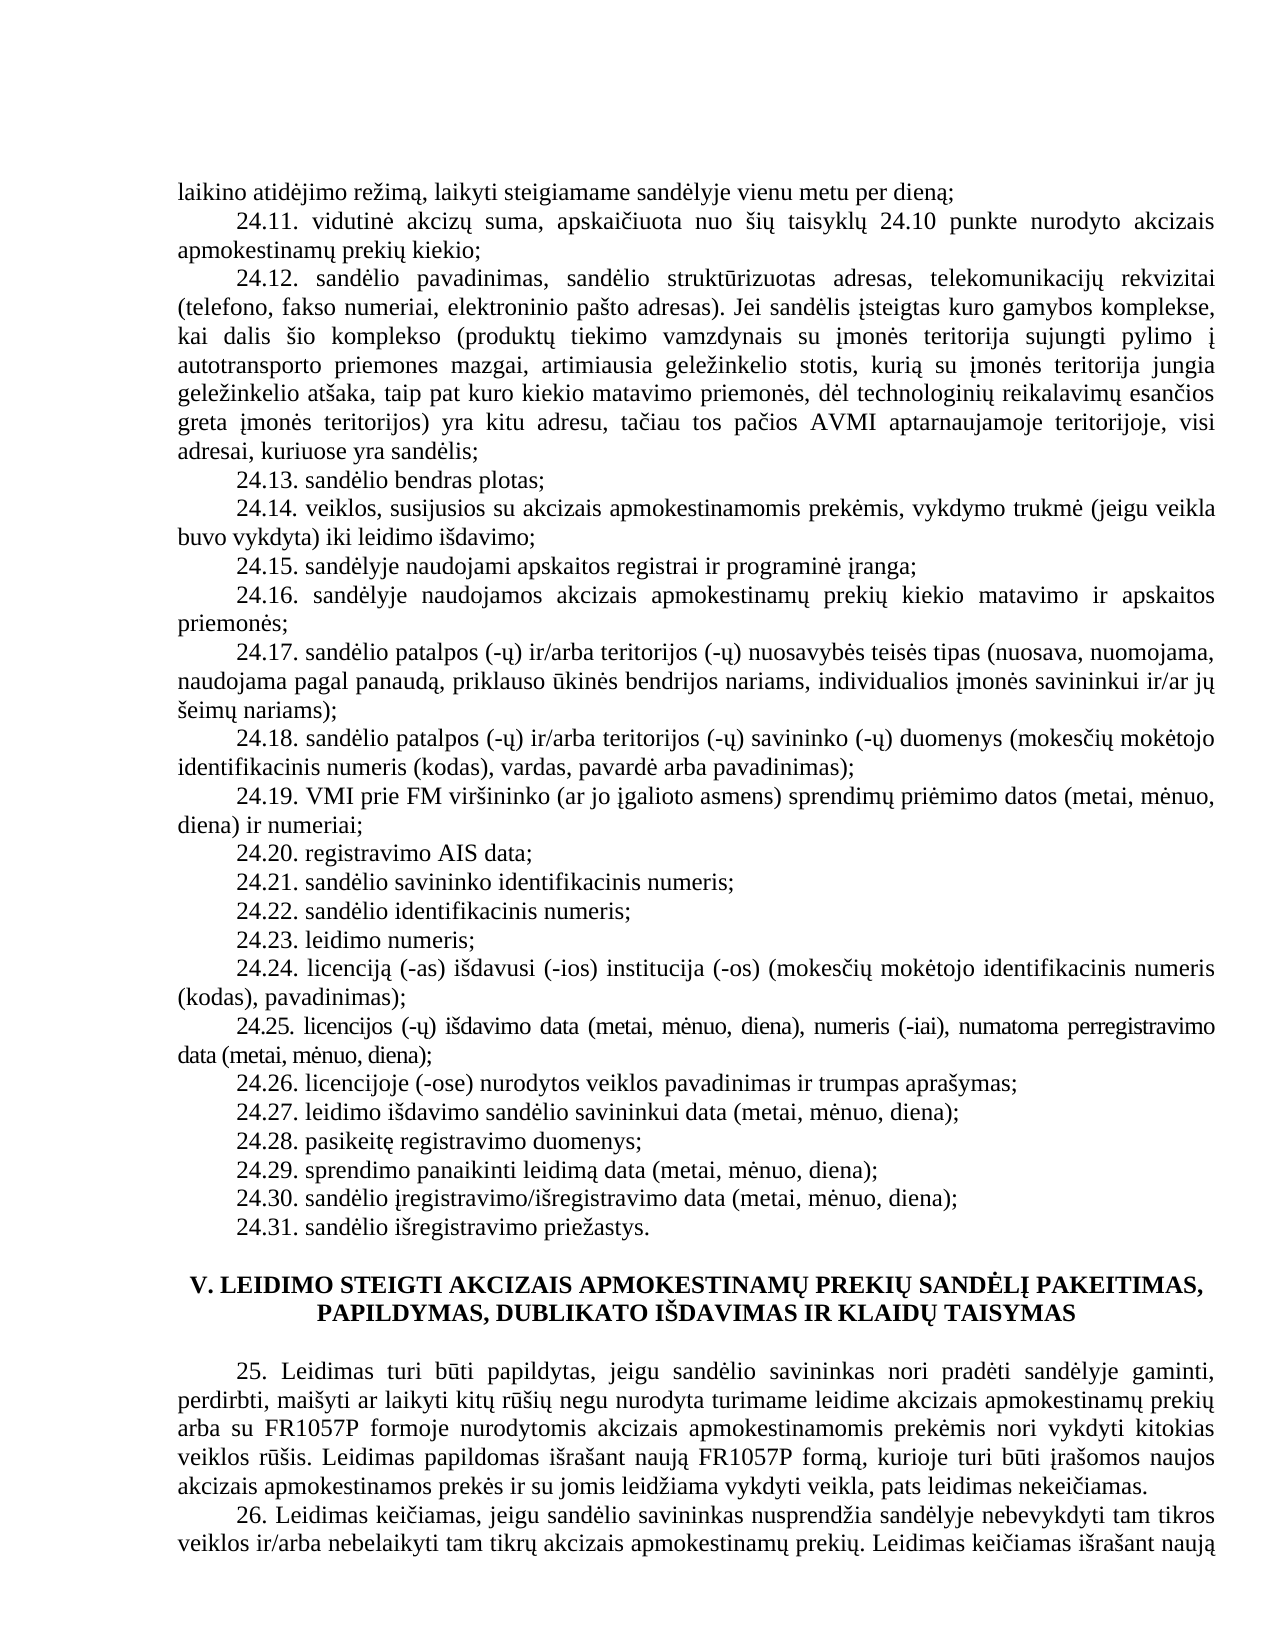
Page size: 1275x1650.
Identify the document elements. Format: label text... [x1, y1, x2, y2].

text 24.11. vidutinė akcizų suma, apskaičiuota nuo šių taisyklų 24.10 punkte nurodyto akcizais apmokestinamų prekių kiekio; [177, 206, 1216, 263]
text 24.15. sandėlyje naudojami apskaitos registrai ir programinė įranga; [177, 551, 1216, 580]
text 24.23. leidimo numeris; [177, 925, 1216, 953]
text 24.18. sandėlio patalpos (-ų) ir/arba teritorijos (-ų) savininko (-ų) duomenys (mokesčių mokėtojo identifikacinis numeris (kodas), vardas, pavardė arba pavadinimas); [177, 723, 1216, 781]
text 24.29. sprendimo panaikinti leidimą data (metai, mėnuo, diena); [177, 1155, 1216, 1183]
text 24.12. sandėlio pavadinimas, sandėlio struktūrizuotas adresas, telekomunikacijų rekvizitai (telefono, fakso numeriai, elektroninio pašto adresas). Jei sandėlis įsteigtas kuro gamybos komplekse, kai dalis šio komplekso (produktų tiekimo vamzdynais su įmonės teritorija sujungti pylimo į autotransporto priemones mazgai, artimiausia geležinkelio stotis, kurią su įmonės teritorija jungia geležinkelio atšaka, taip pat kuro kiekio matavimo priemonės, dėl technologinių reikalavimų esančios greta įmonės teritorijos) yra kitu adresu, tačiau tos pačios AVMI aptarnaujamoje teritorijoje, visi adresai, kuriuose yra sandėlis; [177, 263, 1216, 465]
text laikino atidėjimo režimą, laikyti steigiamame sandėlyje vienu metu per dieną; [177, 177, 1216, 206]
text 24.24. licenciją (-as) išdavusi (-ios) institucija (-os) (mokesčių mokėtojo identifikacinis numeris (kodas), pavadinimas); [177, 953, 1216, 1011]
text 24.19. VMI prie FM viršininko (ar jo įgalioto asmens) sprendimų priėmimo datos (metai, mėnuo, diena) ir numeriai; [177, 781, 1216, 838]
text 24.22. sandėlio identifikacinis numeris; [177, 896, 1216, 925]
text 24.14. veiklos, susijusios su akcizais apmokestinamomis prekėmis, vykdymo trukmė (jeigu veikla buvo vykdyta) iki leidimo išdavimo; [177, 493, 1216, 551]
text 24.16. sandėlyje naudojamos akcizais apmokestinamų prekių kiekio matavimo ir apskaitos priemonės; [177, 580, 1216, 637]
text V. LEIDIMO STEIGTI AKCIZAIS APMOKESTINAMŲ PREKIŲ SANDĖLĮ PAKEITIMAS, PAPILDYMAS, DUBLIKATO IŠDAVIMAS IR KLAIDŲ TAISYMAS [177, 1270, 1216, 1327]
text 24.31. sandėlio išregistravimo priežastys. [177, 1212, 1216, 1241]
text 24.26. licencijoje (-ose) nurodytos veiklos pavadinimas ir trumpas aprašymas; [177, 1068, 1216, 1097]
text 24.21. sandėlio savininko identifikacinis numeris; [177, 867, 1216, 896]
text 24.30. sandėlio įregistravimo/išregistravimo data (metai, mėnuo, diena); [177, 1183, 1216, 1212]
text 24.17. sandėlio patalpos (-ų) ir/arba teritorijos (-ų) nuosavybės teisės tipas (nuosava, nuomojama, naudojama pagal panaudą, priklauso ūkinės bendrijos nariams, individualios įmonės savininkui ir/ar jų šeimų nariams); [177, 637, 1216, 723]
text 24.13. sandėlio bendras plotas; [177, 465, 1216, 493]
text 26. Leidimas keičiamas, jeigu sandėlio savininkas nusprendžia sandėlyje nebevykdyti tam tikros veiklos ir/arba nebelaikyti tam tikrų akcizais apmokestinamų prekių. Leidimas keičiamas išrašant naują [177, 1500, 1216, 1557]
text 24.20. registravimo AIS data; [177, 838, 1216, 867]
text 24.28. pasikeitę registravimo duomenys; [177, 1126, 1216, 1155]
text 24.27. leidimo išdavimo sandėlio savininkui data (metai, mėnuo, diena); [177, 1097, 1216, 1126]
text 24.25. licencijos (-ų) išdavimo data (metai, mėnuo, diena), numeris (-iai), numatoma perregistravimo data (metai, mėnuo, diena); [177, 1011, 1216, 1068]
text 25. Leidimas turi būti papildytas, jeigu sandėlio savininkas nori pradėti sandėlyje gaminti, perdirbti, maišyti ar laikyti kitų rūšių negu nurodyta turimame leidime akcizais apmokestinamų prekių arba su FR1057P formoje nurodytomis akcizais apmokestinamomis prekėmis nori vykdyti kitokias veiklos rūšis. Leidimas papildomas išrašant naują FR1057P formą, kurioje turi būti įrašomos naujos akcizais apmokestinamos prekės ir su jomis leidžiama vykdyti veikla, pats leidimas nekeičiamas. [177, 1356, 1216, 1500]
